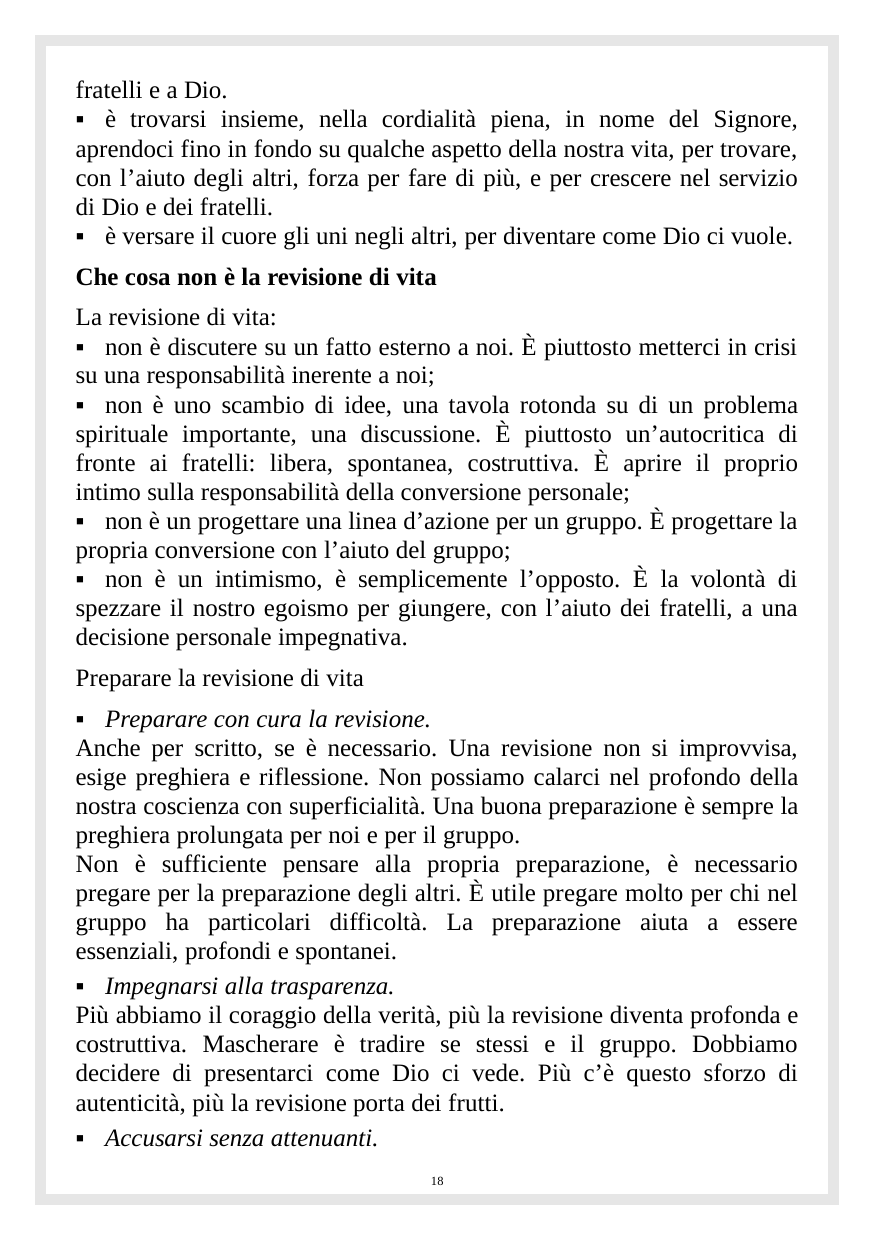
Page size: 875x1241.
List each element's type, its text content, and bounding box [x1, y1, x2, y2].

text ▪ è trovarsi insieme, nella cordialità piena, in nome del Signore, aprendoci fino in fondo su qualche aspetto della nostra vita, per trovare, con l’aiuto degli altri, forza per fare di più, e per crescere nel servizio di Dio e dei fratelli. [75, 104, 799, 221]
text fratelli e a Dio. [75, 75, 799, 104]
text ▪ è versare il cuore gli uni negli altri, per diventare come Dio ci vuole. [75, 221, 799, 250]
text Anche per scritto, se è necessario. Una revisione non si improvvisa, esige preghiera e riflessione. Non possiamo calarci nel profondo della nostra coscienza con superficialità. Una buona preparazione è sempre la preghiera prolungata per noi e per il gruppo. [75, 733, 799, 849]
text ▪ non è un progettare una linea d’azione per un gruppo. È progettare la propria conversione con l’aiuto del gruppo; [75, 506, 799, 564]
text ▪ Impegnarsi alla trasparenza. [75, 971, 799, 1000]
text Che cosa non è la revisione di vita [75, 261, 799, 291]
text ▪ Accusarsi senza attenuanti. [75, 1122, 799, 1151]
text La revisione di vita: [75, 302, 799, 331]
text Non è sufficiente pensare alla propria preparazione, è necessario pregare per la preparazione degli altri. È utile pregare molto per chi nel gruppo ha particolari difficoltà. La preparazione aiuta a essere essenziali, profondi e spontanei. [75, 849, 799, 965]
text ▪ non è uno scambio di idee, una tavola rotonda su di un problema spirituale importante, una discussione. È piuttosto un’autocritica di fronte ai fratelli: libera, spontanea, costruttiva. È aprire il proprio intimo sulla responsabilità della conversione personale; [75, 389, 799, 506]
text Preparare la revisione di vita [75, 663, 799, 692]
text Più abbiamo il coraggio della verità, più la revisione diventa profonda e costruttiva. Mascherare è tradire se stessi e il gruppo. Dobbiamo decidere di presentarci come Dio ci vede. Più c’è questo sforzo di autenticità, più la revisione porta dei frutti. [75, 1000, 799, 1116]
text ▪ non è discutere su un fatto esterno a noi. È piuttosto metterci in crisi su una responsabilità inerente a noi; [75, 331, 799, 389]
text ▪ non è un intimismo, è semplicemente l’opposto. È la volontà di spezzare il nostro egoismo per giungere, con l’aiuto dei fratelli, a una decisione personale impegnativa. [75, 564, 799, 651]
text ▪ Preparare con cura la revisione. [75, 704, 799, 733]
